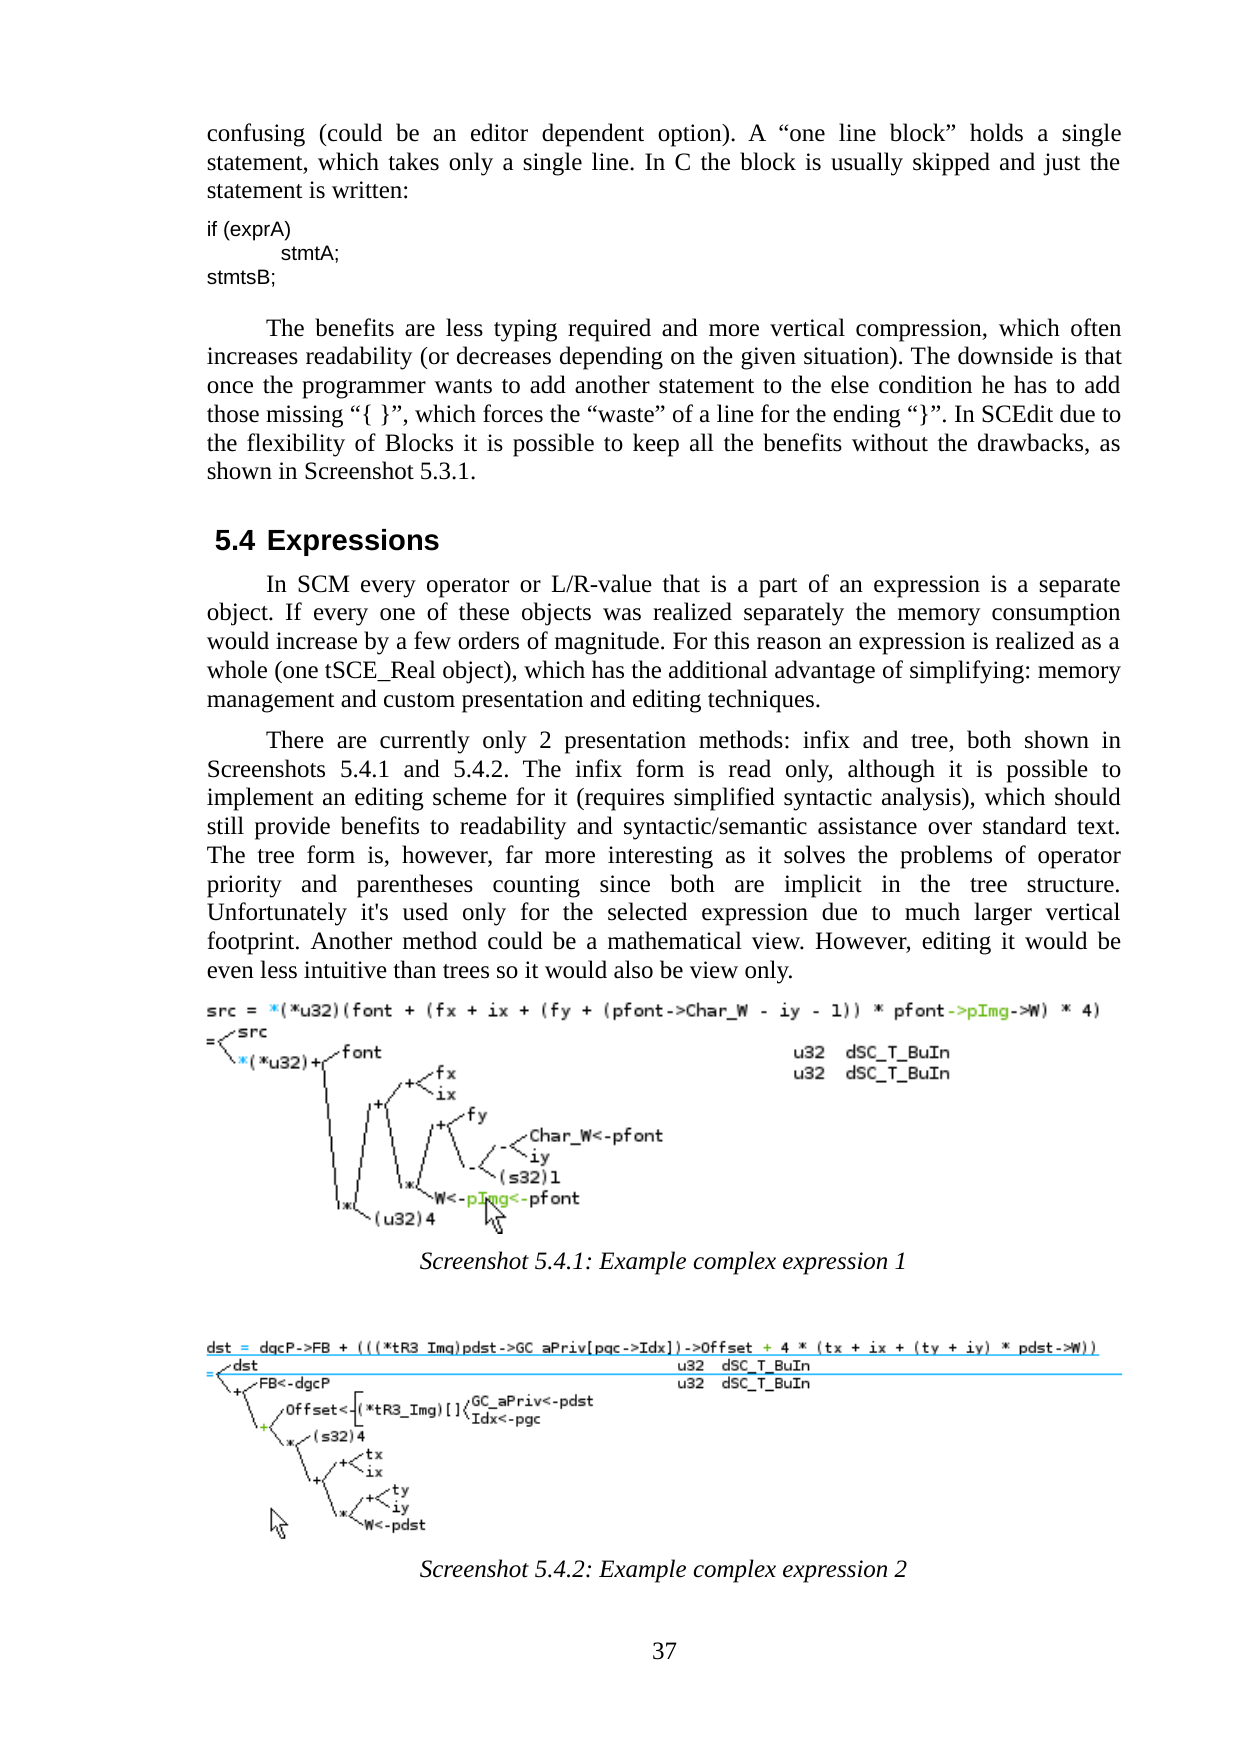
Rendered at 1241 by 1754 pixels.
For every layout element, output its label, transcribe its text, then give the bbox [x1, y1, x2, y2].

text Screenshot 5.4.2: Example complex expression 2 [207, 1554, 1122, 1583]
text if (exprA) [207, 217, 1122, 241]
text Screenshot 5.4.1: Example complex expression 1 [207, 1246, 1122, 1275]
text stmtA; [207, 241, 1122, 265]
text The benefits are less typing required and more vertical compression, which often increases readability (or decreases depending on the given situation). The downside is that once the programmer wants to add another statement to the else condition he has to add those missing “{ }”, which forces the “waste” of a line for the ending “}”. In SCEdit due to the flexibility of Blocks it is possible to keep all the benefits without the drawbacks, as shown in Screenshot 5.3.1. [207, 313, 1122, 485]
text There are currently only 2 presentation methods: infix and tree, both shown in Screenshots 5.4.1 and 5.4.2. The infix form is read only, although it is possible to implement an editing scheme for it (requires simplified syntactic analysis), which should still provide benefits to readability and syntactic/semantic assistance over standard text. The tree form is, however, far more interesting as it solves the problems of operator priority and parentheses counting since both are implicit in the tree structure. Unfortunately it's used only for the selected expression due to much larger vertical footprint. Another method could be a mathematical view. However, editing it would be even less intuitive than trees so it would also be view only. [207, 725, 1122, 984]
picture [206, 1328, 1123, 1542]
text stmtsB; [207, 265, 1122, 289]
picture [206, 996, 1123, 1234]
text confusing (could be an editor dependent option). A “one line block” holds a single statement, which takes only a single line. In C the block is usually skipped and just the statement is written: [207, 118, 1122, 204]
subtitle Expressions [207, 523, 1122, 556]
text In SCM every operator or L/R-value that is a part of an expression is a separate object. If every one of these objects was realized separately the memory consumption would increase by a few orders of magnitude. For this reason an expression is realized as a whole (one tSCE_Real object), which has the additional advantage of simplifying: memory management and custom presentation and editing techniques. [207, 569, 1122, 712]
